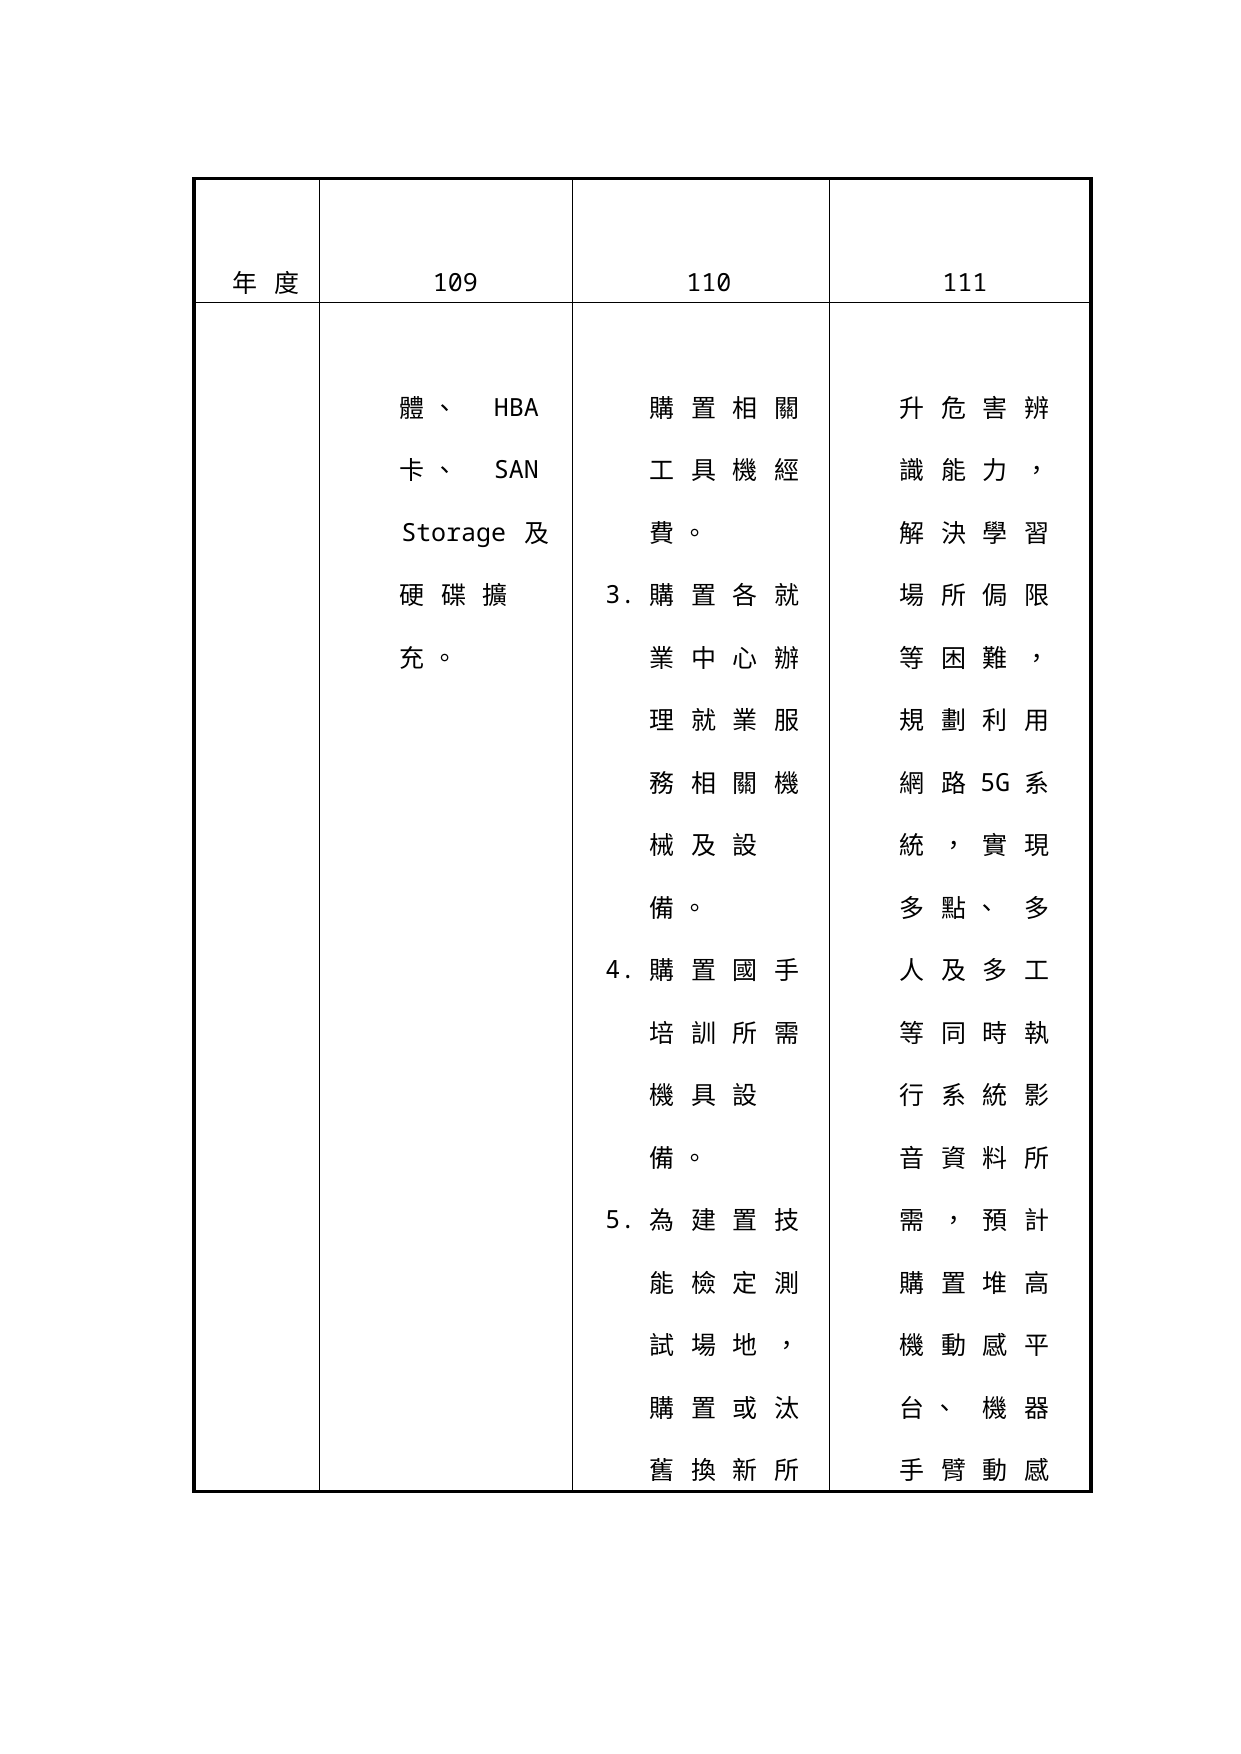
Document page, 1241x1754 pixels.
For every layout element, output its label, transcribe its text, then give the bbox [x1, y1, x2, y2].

table_header 111 [830, 180, 1089, 302]
table_header 110 [573, 180, 829, 302]
table_cell 升危害辨識能力，解決學習場所侷限等困難，規劃利用網路5G系統，實現多點、多人及多工等同時執行系統影音資料所需，預計購置堆高機動感平台、機器手臂動感 [830, 303, 1089, 1490]
table_cell [196, 303, 319, 1490]
table_header 年度 [196, 180, 319, 302]
table_header 109 [320, 180, 572, 302]
table_cell 購置相關工具機經費。 3.購置各就業中心辦理就業服務相關機械及設備。 4.購置國手培訓所需機具設備。 5.為建置技能檢定測試場地，購置或汰舊換新所 [573, 303, 829, 1490]
table_cell 體、HBA卡、SAN Storage及硬碟擴充。 [320, 303, 572, 1490]
